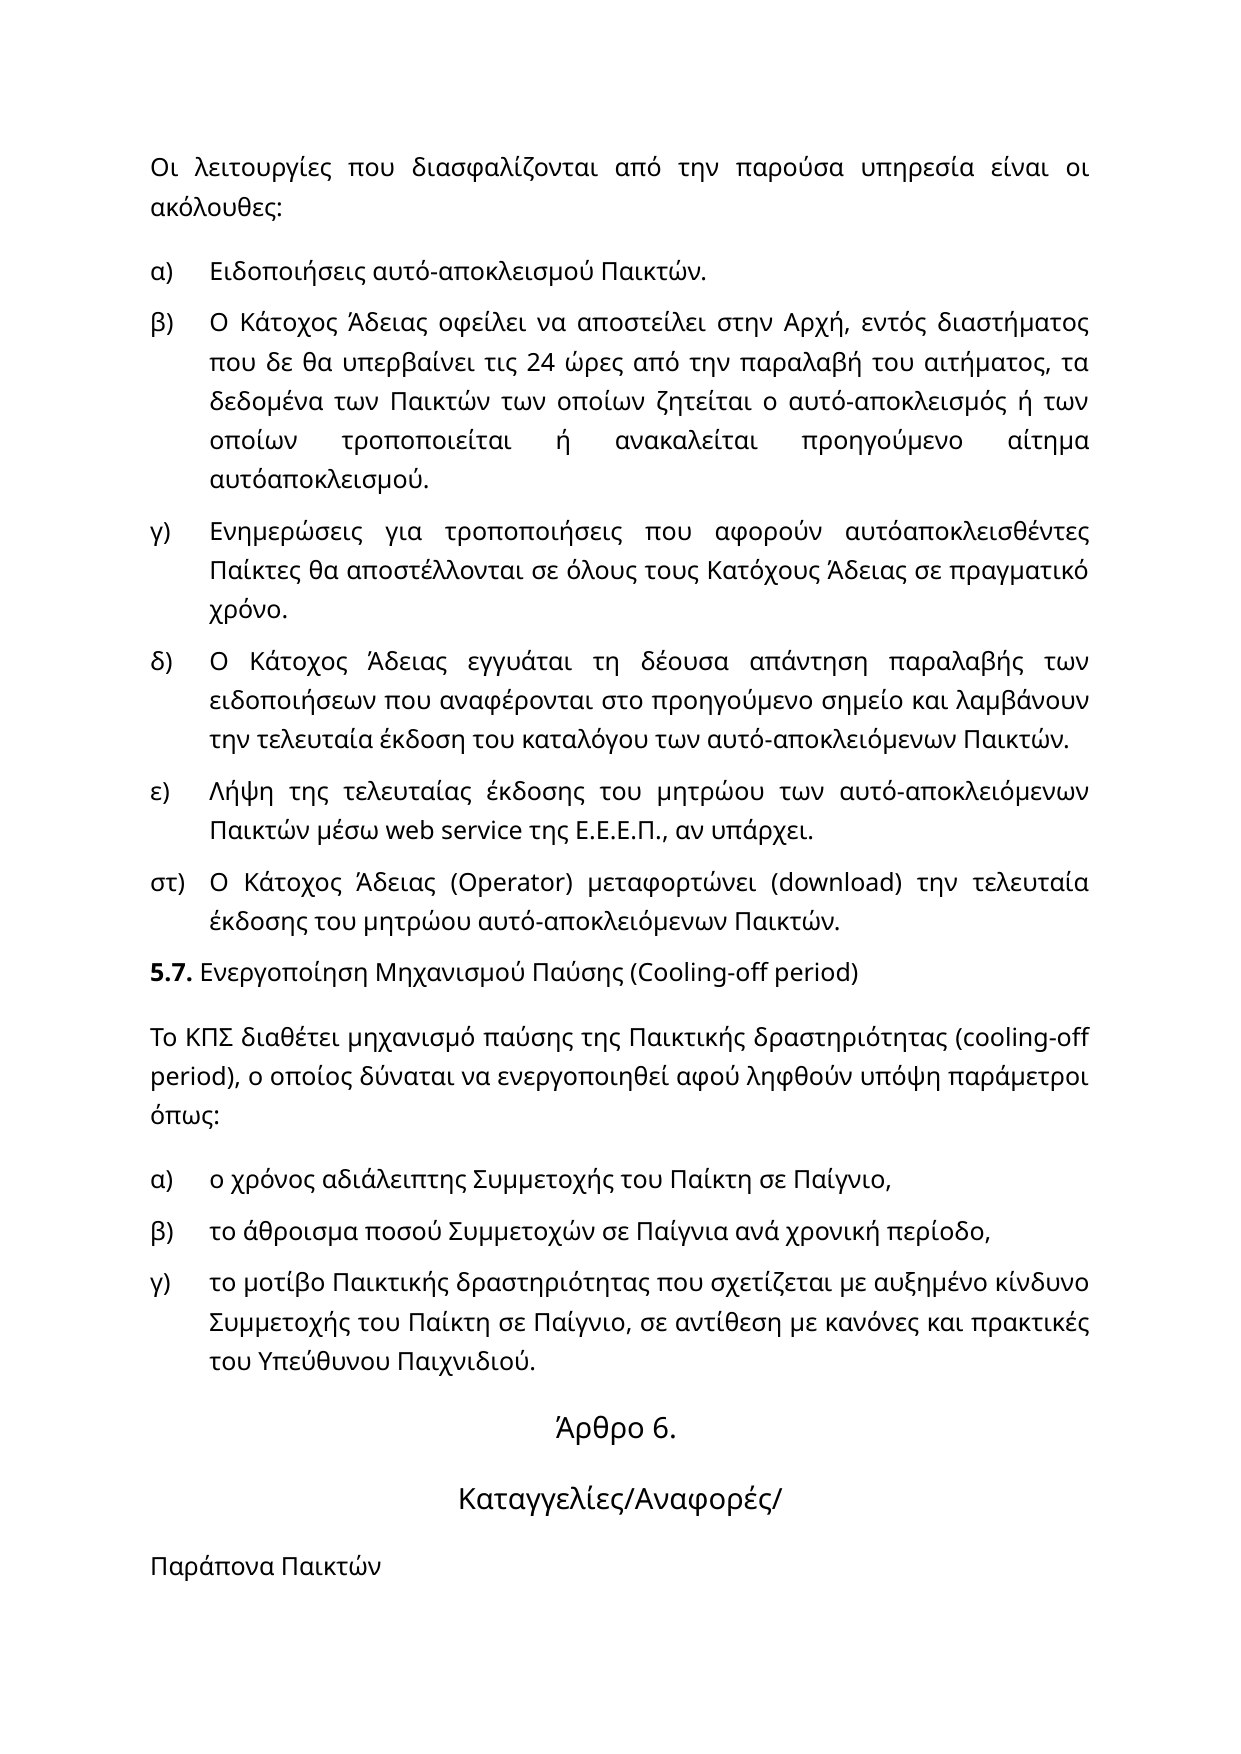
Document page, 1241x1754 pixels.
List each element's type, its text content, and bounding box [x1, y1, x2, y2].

text Το ΚΠΣ διαθέτει μηχανισμό παύσης της Παικτικής δραστηριότητας (cooling-off period), ο οποίος δύναται να ενεργοποιηθεί αφού ληφθούν υπόψη παράμετροι όπως: [150, 1019, 1090, 1132]
subtitle Καταγγελίες/Αναφορές/ [150, 1478, 1090, 1518]
list β) το άθροισμα ποσού Συμμετοχών σε Παίγνια ανά χρονική περίοδο, [150, 1213, 1090, 1247]
list α) Ειδοποιήσεις αυτό-αποκλεισμού Παικτών. [150, 253, 1090, 287]
text Οι λειτουργίες που διασφαλίζονται από την παρούσα υπηρεσία είναι οι ακόλουθες: [150, 150, 1090, 223]
list γ) Ενημερώσεις για τροποποιήσεις που αφορούν αυτόαποκλεισθέντες Παίκτες θα αποστέλλονται σε όλους τους Κατόχους Άδειας σε πραγματικό χρόνο. [150, 513, 1090, 626]
subtitle Άρθρο 6. [150, 1407, 1090, 1447]
text Παράπονα Παικτών [150, 1549, 1090, 1583]
list δ) Ο Κάτοχος Άδειας εγγυάται τη δέουσα απάντηση παραλαβής των ειδοποιήσεων που αναφέρονται στο προηγούμενο σημείο και λαμβάνουν την τελευταία έκδοση του καταλόγου των αυτό-αποκλειόμενων Παικτών. [150, 643, 1090, 756]
list β) Ο Κάτοχος Άδειας οφείλει να αποστείλει στην Αρχή, εντός διαστήματος που δε θα υπερβαίνει τις 24 ώρες από την παραλαβή του αιτήματος, τα δεδομένα των Παικτών των οποίων ζητείται ο αυτό-αποκλεισμός ή των οποίων τροποποιείται ή ανακαλείται προηγούμενο αίτημα αυτόαποκλεισμού. [150, 305, 1090, 496]
list α) ο χρόνος αδιάλειπτης Συμμετοχής του Παίκτη σε Παίγνιο, [150, 1162, 1090, 1196]
list ε) Λήψη της τελευταίας έκδοσης του μητρώου των αυτό-αποκλειόμενων Παικτών μέσω web service της Ε.Ε.Ε.Π., αν υπάρχει. [150, 773, 1090, 847]
list γ) το μοτίβο Παικτικής δραστηριότητας που σχετίζεται με αυξημένο κίνδυνο Συμμετοχής του Παίκτη σε Παίγνιο, σε αντίθεση με κανόνες και πρακτικές του Υπεύθυνου Παιχνιδιού. [150, 1265, 1090, 1377]
text 5.7. Ενεργοποίηση Μηχανισμού Παύσης (Cooling-off period) [150, 955, 1090, 989]
list στ) Ο Κάτοχος Άδειας (Operator) μεταφορτώνει (download) την τελευταία έκδοσης του μητρώου αυτό-αποκλειόμενων Παικτών. [150, 864, 1090, 937]
